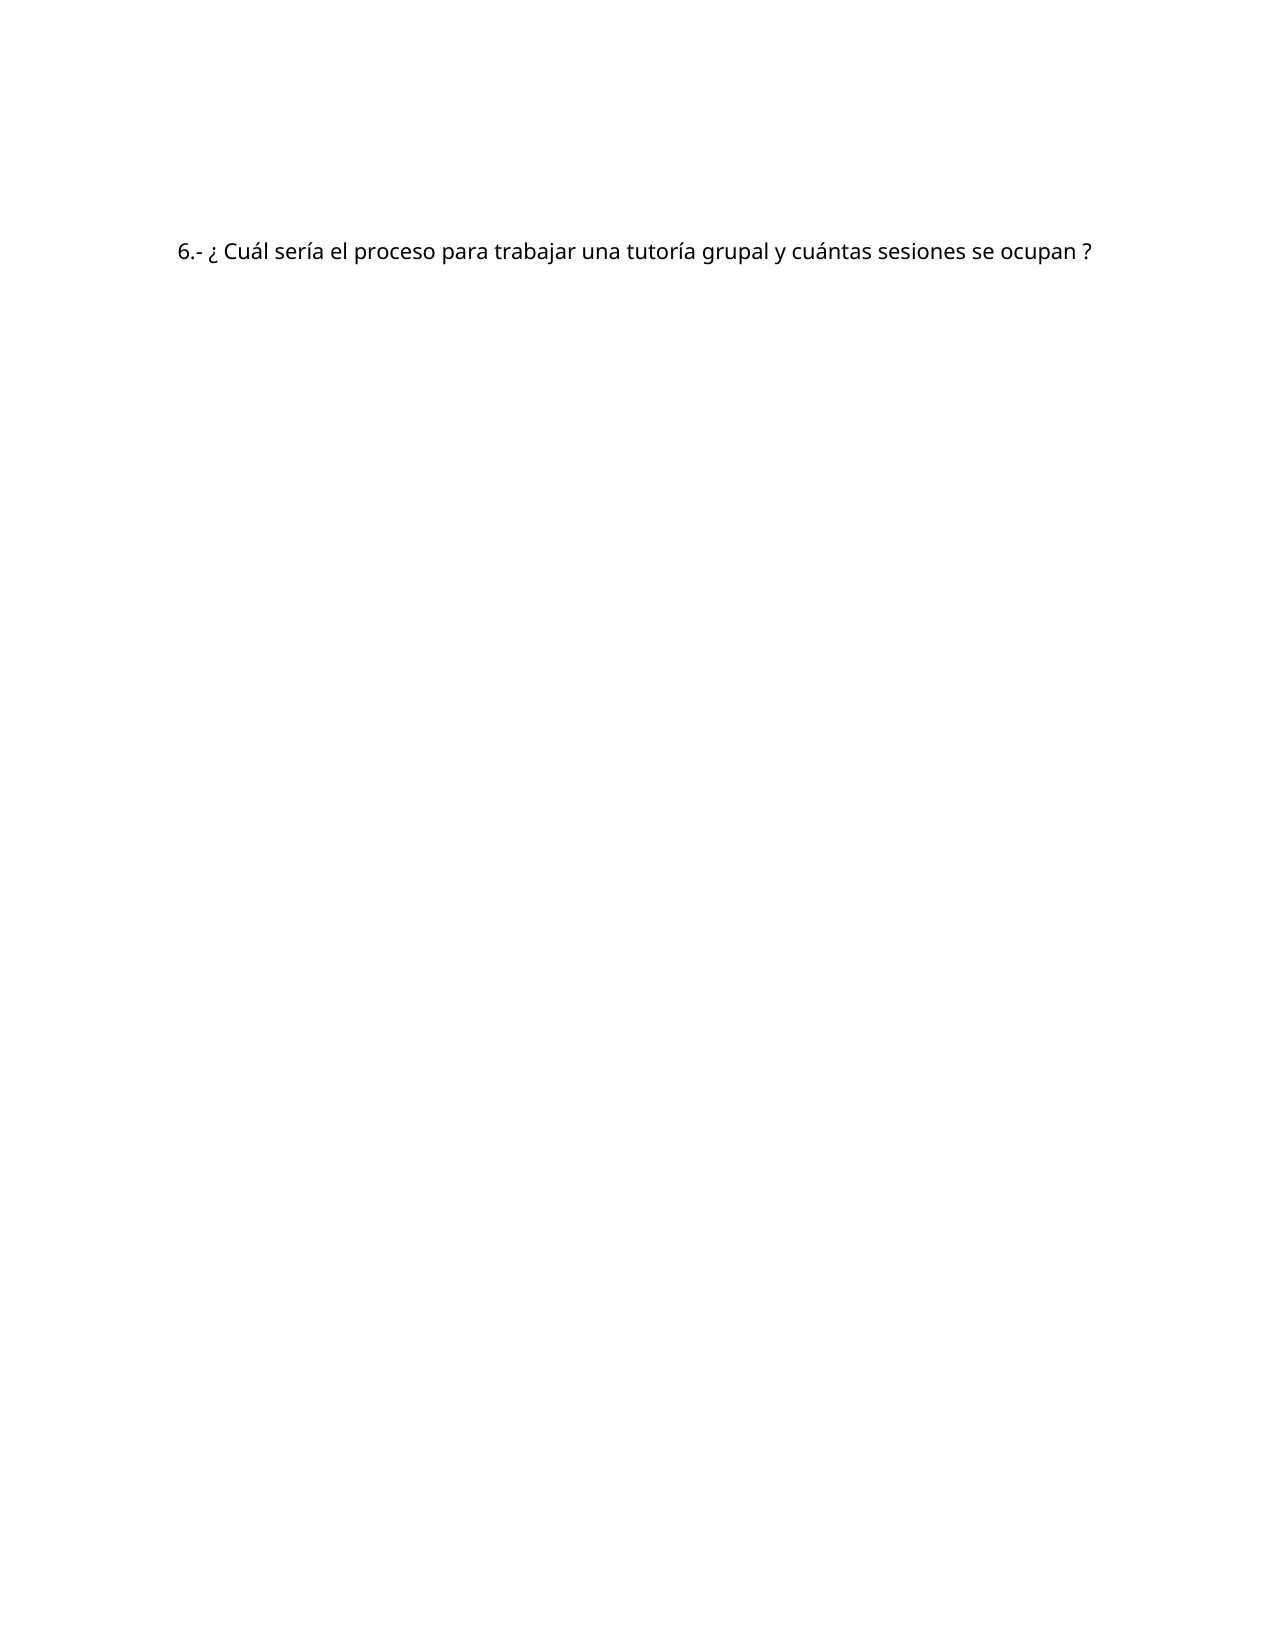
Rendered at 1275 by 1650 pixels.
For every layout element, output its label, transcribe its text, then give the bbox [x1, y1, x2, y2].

text 6.- ¿ Cuál sería el proceso para trabajar una tutoría grupal y cuántas sesiones se ocupan ? [177, 236, 1098, 266]
